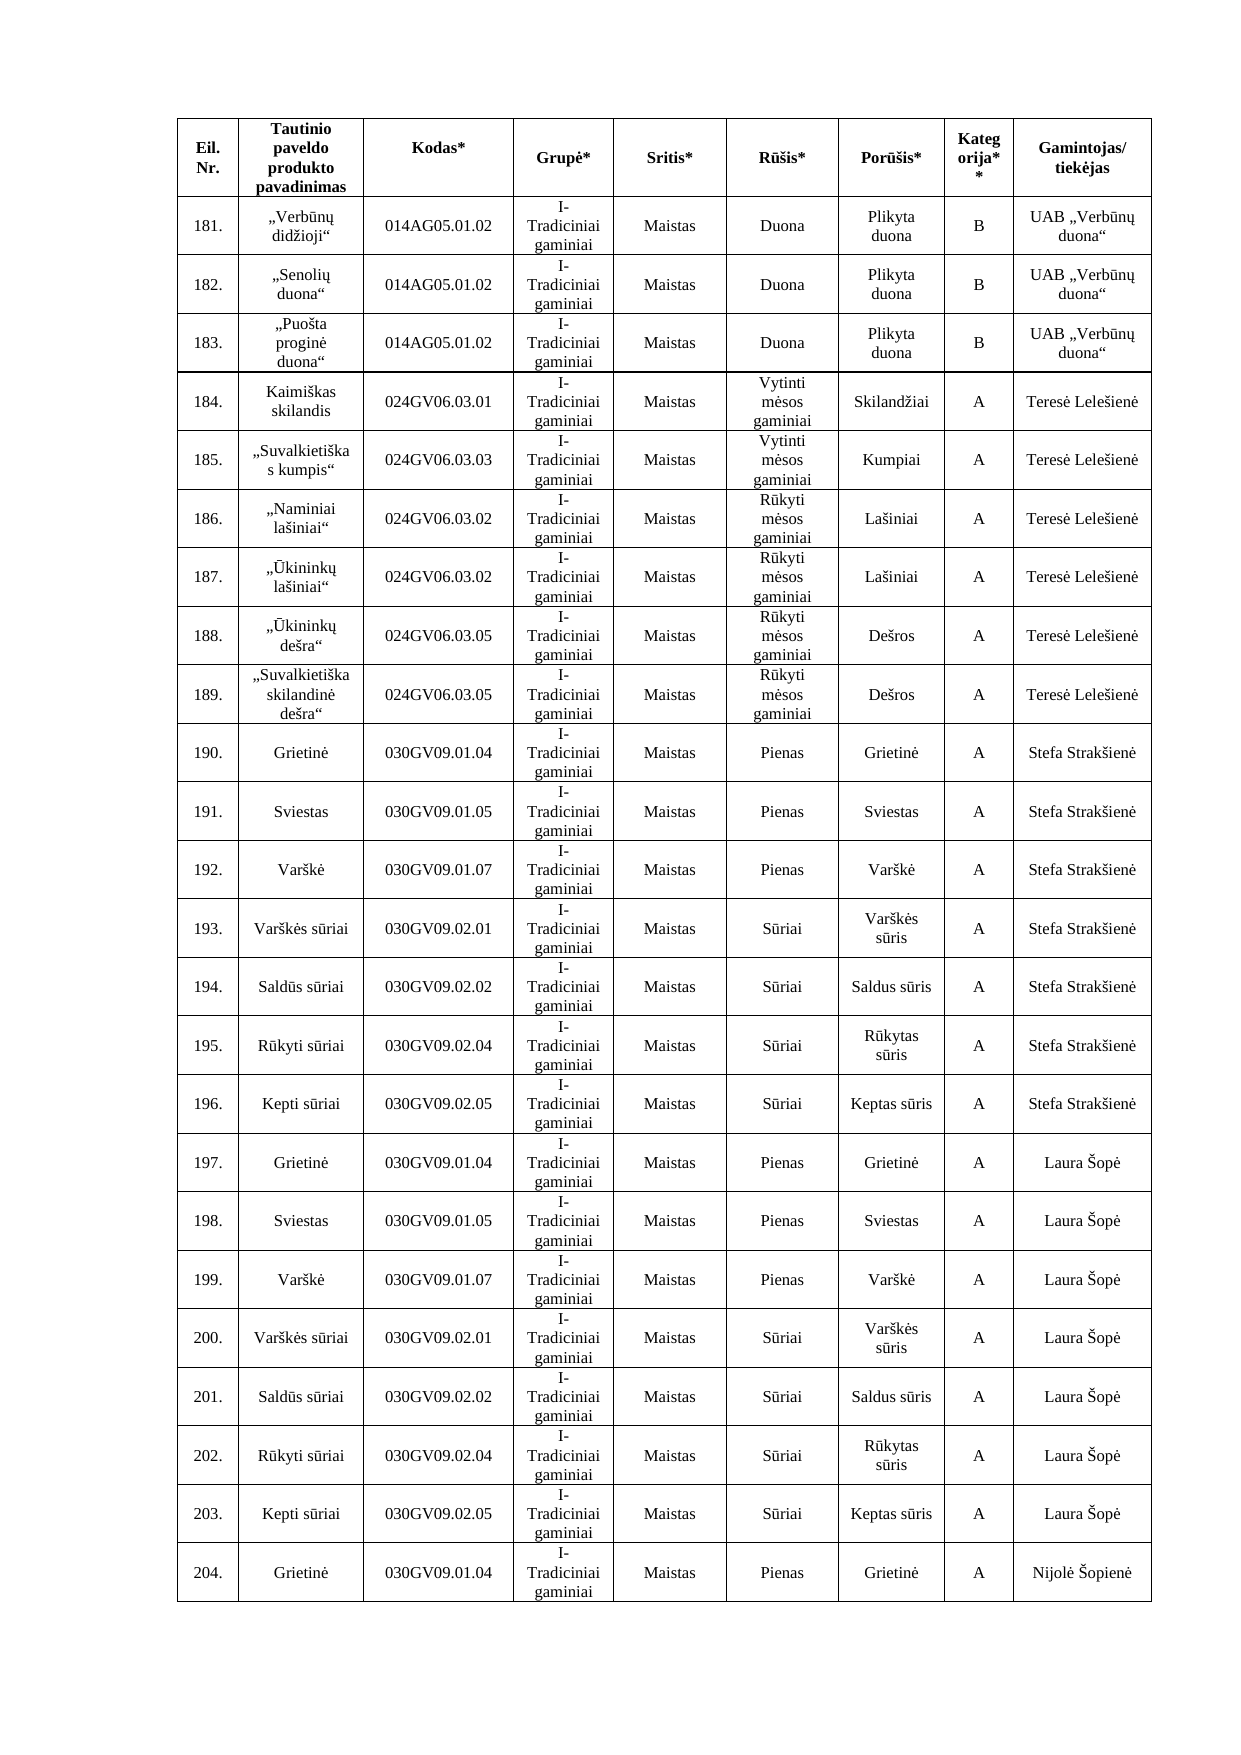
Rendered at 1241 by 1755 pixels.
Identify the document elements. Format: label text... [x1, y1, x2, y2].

table_cell Stefa Strakšienė [1014, 841, 1151, 898]
table_cell Varškės sūriai [239, 899, 363, 957]
table_cell 191. [178, 782, 238, 840]
table_cell I-Tradiciniai gaminiai [514, 1016, 613, 1074]
table_cell Rūkyti sūriai [239, 1016, 363, 1074]
table_cell I-Tradiciniai gaminiai [514, 958, 613, 1015]
table_cell 030GV09.01.07 [364, 1251, 513, 1308]
table_cell Stefa Strakšienė [1014, 899, 1151, 957]
table_cell UAB „Verbūnų duona“ [1014, 314, 1151, 371]
table_cell Stefa Strakšienė [1014, 782, 1151, 840]
table_cell 024GV06.03.03 [364, 431, 513, 488]
table_cell „Suvalkietiška skilandinė dešra“ [239, 665, 363, 723]
table_cell Teresė Lelešienė [1014, 607, 1151, 664]
table_cell Kepti sūriai [239, 1075, 363, 1132]
table_cell Varškė [839, 841, 944, 898]
table_cell 182. [178, 255, 238, 313]
table_cell Sviestas [839, 1192, 944, 1249]
table_cell Stefa Strakšienė [1014, 958, 1151, 1015]
table_cell 030GV09.02.05 [364, 1485, 513, 1542]
table_cell Grietinė [839, 724, 944, 781]
table_cell Plikyta duona [839, 255, 944, 313]
table_cell Laura Šopė [1014, 1368, 1151, 1425]
table_cell Maistas [614, 665, 726, 723]
table_cell „Senolių duona“ [239, 255, 363, 313]
table_cell Vytinti mėsos gaminiai [727, 373, 838, 430]
table_cell „Ūkininkų lašiniai“ [239, 548, 363, 606]
table_cell Grietinė [239, 724, 363, 781]
table_cell 024GV06.03.01 [364, 373, 513, 430]
table_cell A [945, 841, 1013, 898]
table_cell 030GV09.01.05 [364, 1192, 513, 1249]
table_cell Sūriai [727, 958, 838, 1015]
table_cell 030GV09.01.07 [364, 841, 513, 898]
table_cell A [945, 665, 1013, 723]
table_cell Kumpiai [839, 431, 944, 488]
table_cell 030GV09.01.04 [364, 724, 513, 781]
table_cell A [945, 1485, 1013, 1542]
table_cell Maistas [614, 490, 726, 547]
table_cell Pienas [727, 841, 838, 898]
table_cell I-Tradiciniai gaminiai [514, 1075, 613, 1132]
table_cell Maistas [614, 373, 726, 430]
table_cell Maistas [614, 314, 726, 371]
table_header Gamintojas/ tiekėjas [1014, 119, 1151, 196]
table_cell I-Tradiciniai gaminiai [514, 1251, 613, 1308]
table_cell A [945, 1309, 1013, 1367]
table_cell Sviestas [839, 782, 944, 840]
table_cell A [945, 1192, 1013, 1249]
table_cell Duona [727, 255, 838, 313]
table_cell A [945, 431, 1013, 488]
table_cell Nijolė Šopienė [1014, 1543, 1151, 1601]
table_cell Laura Šopė [1014, 1426, 1151, 1484]
table_cell I-Tradiciniai gaminiai [514, 1426, 613, 1484]
table_cell B [945, 314, 1013, 371]
table_cell Rūkyti mėsos gaminiai [727, 548, 838, 606]
table_cell 196. [178, 1075, 238, 1132]
table_cell Maistas [614, 1251, 726, 1308]
table_cell 014AG05.01.02 [364, 255, 513, 313]
table_cell Varškės sūris [839, 1309, 944, 1367]
table_cell Varškės sūriai [239, 1309, 363, 1367]
table_cell Grietinė [839, 1543, 944, 1601]
table_cell 024GV06.03.02 [364, 548, 513, 606]
table_cell Maistas [614, 899, 726, 957]
table_cell 202. [178, 1426, 238, 1484]
table_cell Varškė [239, 1251, 363, 1308]
table_cell Keptas sūris [839, 1075, 944, 1132]
table_cell Teresė Lelešienė [1014, 373, 1151, 430]
table_cell I-Tradiciniai gaminiai [514, 841, 613, 898]
table_cell Stefa Strakšienė [1014, 1075, 1151, 1132]
table_cell Saldūs sūriai [239, 1368, 363, 1425]
table_cell I-Tradiciniai gaminiai [514, 1485, 613, 1542]
table_cell 030GV09.02.02 [364, 958, 513, 1015]
table_cell Maistas [614, 958, 726, 1015]
table_cell 030GV09.02.01 [364, 1309, 513, 1367]
table_cell Sūriai [727, 1075, 838, 1132]
table_cell Saldus sūris [839, 1368, 944, 1425]
table_cell Teresė Lelešienė [1014, 665, 1151, 723]
table_cell 193. [178, 899, 238, 957]
table_cell I-Tradiciniai gaminiai [514, 1543, 613, 1601]
table_cell I-Tradiciniai gaminiai [514, 782, 613, 840]
table_cell 030GV09.02.04 [364, 1016, 513, 1074]
table_cell 195. [178, 1016, 238, 1074]
table_cell 188. [178, 607, 238, 664]
table_cell I-Tradiciniai gaminiai [514, 899, 613, 957]
table_cell UAB „Verbūnų duona“ [1014, 255, 1151, 313]
table_cell 030GV09.02.02 [364, 1368, 513, 1425]
table_cell „Naminiai lašiniai“ [239, 490, 363, 547]
table_cell Laura Šopė [1014, 1309, 1151, 1367]
table_cell Rūkytas sūris [839, 1016, 944, 1074]
table_cell Maistas [614, 548, 726, 606]
table_cell 181. [178, 197, 238, 254]
table_cell 186. [178, 490, 238, 547]
table_cell Maistas [614, 1016, 726, 1074]
table_cell Teresė Lelešienė [1014, 548, 1151, 606]
table_cell A [945, 958, 1013, 1015]
table_cell UAB „Verbūnų duona“ [1014, 197, 1151, 254]
table_cell Pienas [727, 782, 838, 840]
table_header Kodas* [364, 119, 513, 196]
table_cell Duona [727, 314, 838, 371]
table_cell I-Tradiciniai gaminiai [514, 1309, 613, 1367]
table_cell Lašiniai [839, 490, 944, 547]
table_cell Maistas [614, 782, 726, 840]
table_cell 190. [178, 724, 238, 781]
table_cell B [945, 255, 1013, 313]
table_cell Pienas [727, 1543, 838, 1601]
table_cell Maistas [614, 1192, 726, 1249]
table_header Kategorija** [945, 119, 1013, 196]
table_cell 014AG05.01.02 [364, 197, 513, 254]
table_cell Keptas sūris [839, 1485, 944, 1542]
table_cell A [945, 1251, 1013, 1308]
table_cell 194. [178, 958, 238, 1015]
table_cell 030GV09.01.05 [364, 782, 513, 840]
table_cell Maistas [614, 1309, 726, 1367]
table_cell Kaimiškas skilandis [239, 373, 363, 430]
table_cell Maistas [614, 1485, 726, 1542]
table_cell Grietinė [239, 1543, 363, 1601]
table_cell „Suvalkietiškas kumpis“ [239, 431, 363, 488]
table_cell Pienas [727, 724, 838, 781]
table_cell „Ūkininkų dešra“ [239, 607, 363, 664]
table_cell B [945, 197, 1013, 254]
table_cell 200. [178, 1309, 238, 1367]
table_header Sritis* [614, 119, 726, 196]
table_cell Sūriai [727, 1016, 838, 1074]
table_cell 030GV09.02.05 [364, 1075, 513, 1132]
table_cell Stefa Strakšienė [1014, 1016, 1151, 1074]
table_cell Lašiniai [839, 548, 944, 606]
table_cell 185. [178, 431, 238, 488]
table_cell „Verbūnų didžioji“ [239, 197, 363, 254]
table_cell I-Tradiciniai gaminiai [514, 373, 613, 430]
table_cell Dešros [839, 665, 944, 723]
table_header Tautinio paveldo produkto pavadinimas [239, 119, 363, 196]
table_cell 187. [178, 548, 238, 606]
table_header Grupė* [514, 119, 613, 196]
table_cell Kepti sūriai [239, 1485, 363, 1542]
table_cell 189. [178, 665, 238, 723]
table_cell Pienas [727, 1251, 838, 1308]
table_cell Vytinti mėsos gaminiai [727, 431, 838, 488]
table_cell Varškė [839, 1251, 944, 1308]
table_cell Maistas [614, 197, 726, 254]
table_cell Maistas [614, 255, 726, 313]
table_cell Sviestas [239, 782, 363, 840]
table_cell I-Tradiciniai gaminiai [514, 490, 613, 547]
table_cell I-Tradiciniai gaminiai [514, 548, 613, 606]
table_cell Grietinė [839, 1134, 944, 1191]
table_header Rūšis* [727, 119, 838, 196]
table_cell Maistas [614, 724, 726, 781]
table_cell Maistas [614, 1134, 726, 1191]
table_cell 201. [178, 1368, 238, 1425]
table_cell Rūkyti mėsos gaminiai [727, 490, 838, 547]
table_cell 183. [178, 314, 238, 371]
table_cell Sūriai [727, 1368, 838, 1425]
table_cell 024GV06.03.02 [364, 490, 513, 547]
table_cell I-Tradiciniai gaminiai [514, 724, 613, 781]
table_cell I-Tradiciniai gaminiai [514, 1368, 613, 1425]
table_cell 014AG05.01.02 [364, 314, 513, 371]
table_cell Grietinė [239, 1134, 363, 1191]
table_cell A [945, 724, 1013, 781]
table_header Porūšis* [839, 119, 944, 196]
table_cell 030GV09.01.04 [364, 1134, 513, 1191]
table_cell „Puošta proginė duona“ [239, 314, 363, 371]
table_cell Laura Šopė [1014, 1134, 1151, 1191]
table_cell 024GV06.03.05 [364, 665, 513, 723]
table_cell I-Tradiciniai gaminiai [514, 314, 613, 371]
table_cell Laura Šopė [1014, 1485, 1151, 1542]
table_cell Plikyta duona [839, 197, 944, 254]
table_cell Rūkyti mėsos gaminiai [727, 665, 838, 723]
table_cell Sūriai [727, 1485, 838, 1542]
table_cell Sūriai [727, 1309, 838, 1367]
table_cell I-Tradiciniai gaminiai [514, 1192, 613, 1249]
table_cell Pienas [727, 1134, 838, 1191]
table_cell Saldūs sūriai [239, 958, 363, 1015]
table_cell I-Tradiciniai gaminiai [514, 1134, 613, 1191]
table_cell I-Tradiciniai gaminiai [514, 607, 613, 664]
table_cell I-Tradiciniai gaminiai [514, 197, 613, 254]
table_cell A [945, 1134, 1013, 1191]
table_cell Maistas [614, 1543, 726, 1601]
table_cell Teresė Lelešienė [1014, 431, 1151, 488]
table_cell 197. [178, 1134, 238, 1191]
table_cell Saldus sūris [839, 958, 944, 1015]
table_cell 030GV09.02.01 [364, 899, 513, 957]
table_cell 030GV09.01.04 [364, 1543, 513, 1601]
table_cell Maistas [614, 607, 726, 664]
table_cell 198. [178, 1192, 238, 1249]
table_cell Maistas [614, 841, 726, 898]
table_cell A [945, 1543, 1013, 1601]
table_cell Maistas [614, 1368, 726, 1425]
table_cell 192. [178, 841, 238, 898]
table_cell I-Tradiciniai gaminiai [514, 255, 613, 313]
table_cell 184. [178, 373, 238, 430]
table_cell I-Tradiciniai gaminiai [514, 665, 613, 723]
table_cell Dešros [839, 607, 944, 664]
table_cell Rūkyti mėsos gaminiai [727, 607, 838, 664]
table_cell A [945, 899, 1013, 957]
table_cell Teresė Lelešienė [1014, 490, 1151, 547]
table_cell Rūkytas sūris [839, 1426, 944, 1484]
table_cell 199. [178, 1251, 238, 1308]
table_header Eil. Nr. [178, 119, 238, 196]
table_cell 024GV06.03.05 [364, 607, 513, 664]
table_cell I-Tradiciniai gaminiai [514, 431, 613, 488]
table_cell A [945, 373, 1013, 430]
table_cell Varškės sūris [839, 899, 944, 957]
table_cell Skilandžiai [839, 373, 944, 430]
table_cell Sviestas [239, 1192, 363, 1249]
table_cell A [945, 607, 1013, 664]
table_cell Rūkyti sūriai [239, 1426, 363, 1484]
table_cell A [945, 490, 1013, 547]
table_cell Duona [727, 197, 838, 254]
table_cell Maistas [614, 431, 726, 488]
table_cell Pienas [727, 1192, 838, 1249]
table_cell A [945, 1426, 1013, 1484]
table_cell Sūriai [727, 899, 838, 957]
table_cell Varškė [239, 841, 363, 898]
table_cell Sūriai [727, 1426, 838, 1484]
table_cell A [945, 782, 1013, 840]
table_cell Maistas [614, 1426, 726, 1484]
table_cell A [945, 548, 1013, 606]
table_cell 030GV09.02.04 [364, 1426, 513, 1484]
table_cell Maistas [614, 1075, 726, 1132]
table_cell A [945, 1368, 1013, 1425]
table_cell 203. [178, 1485, 238, 1542]
table_cell A [945, 1016, 1013, 1074]
table_cell 204. [178, 1543, 238, 1601]
table_cell Plikyta duona [839, 314, 944, 371]
table_cell Stefa Strakšienė [1014, 724, 1151, 781]
table_cell Laura Šopė [1014, 1251, 1151, 1308]
table_cell Laura Šopė [1014, 1192, 1151, 1249]
table_cell A [945, 1075, 1013, 1132]
